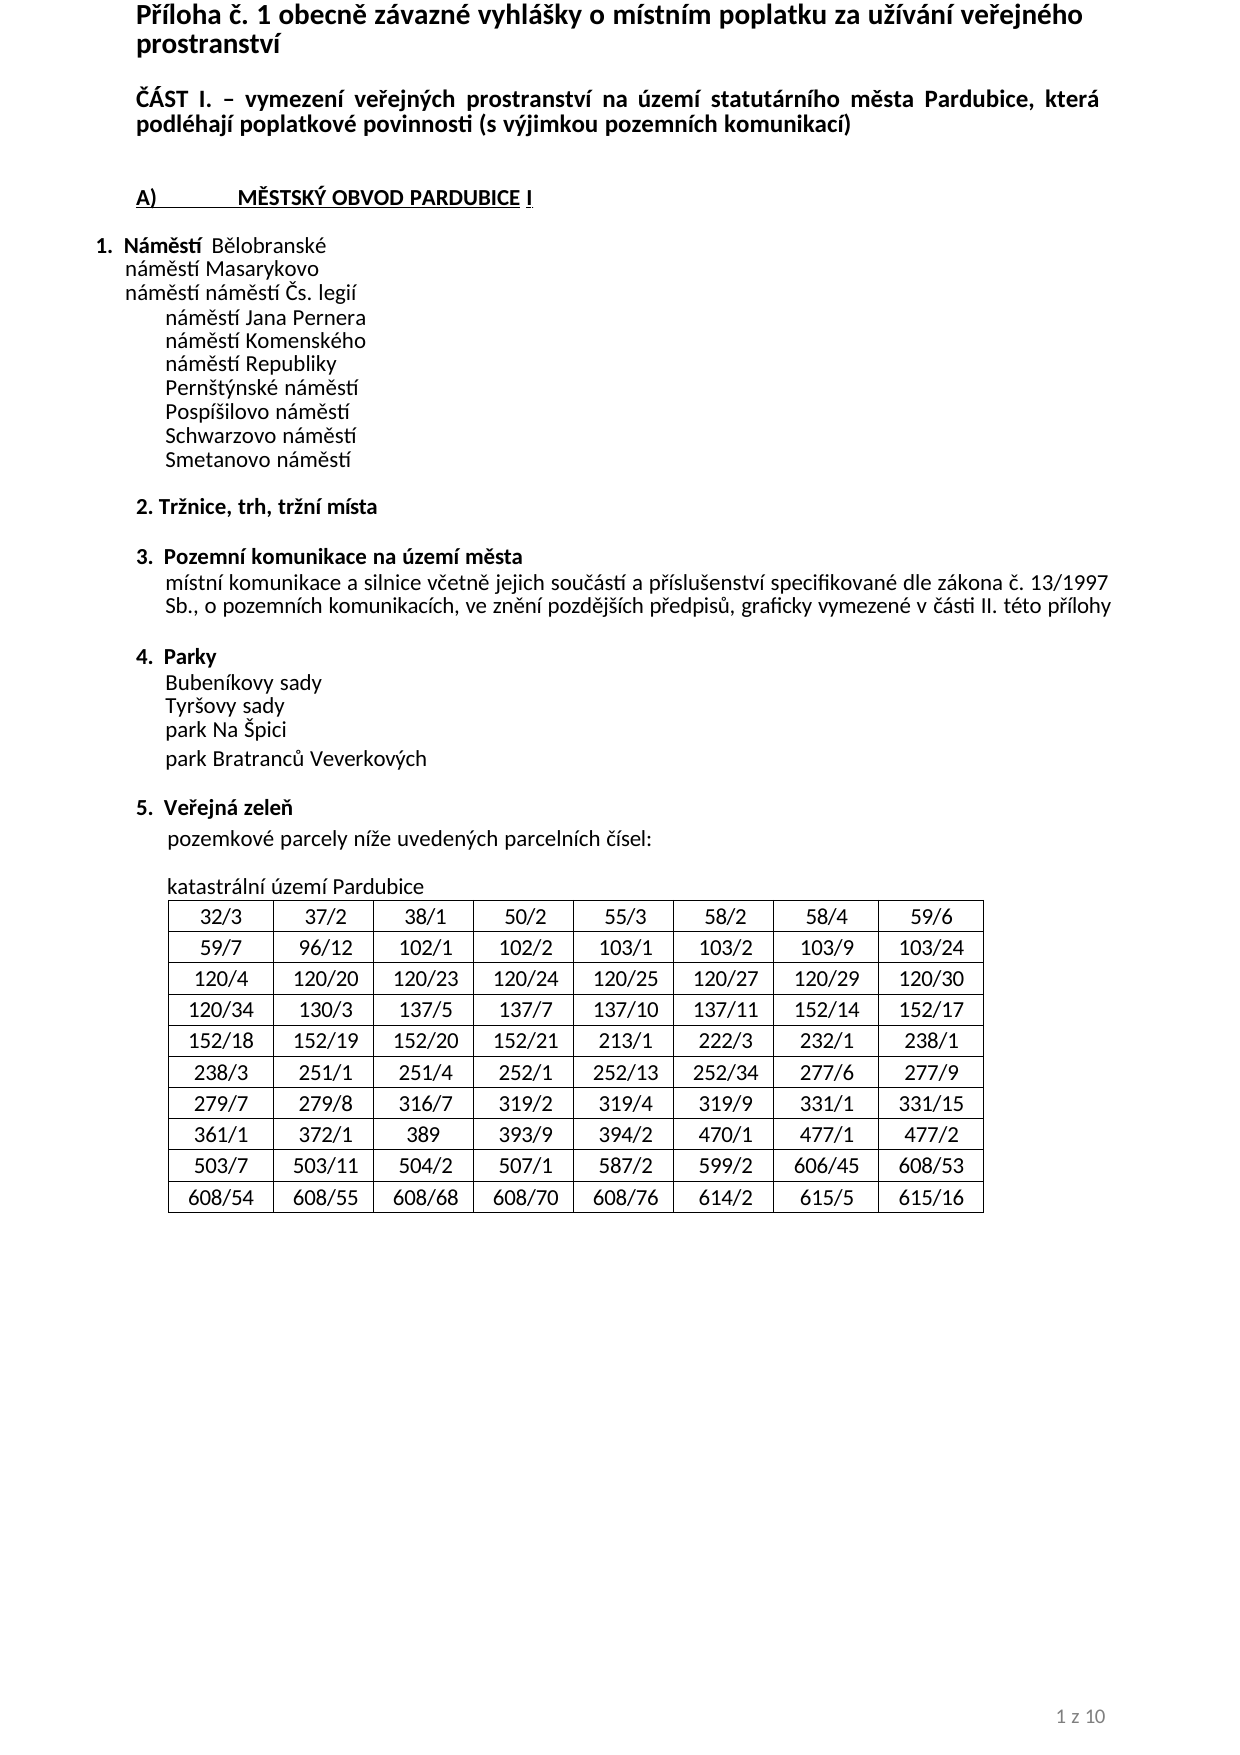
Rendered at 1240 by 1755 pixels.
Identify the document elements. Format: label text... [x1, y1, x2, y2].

table_cell 608/70 [474, 1182, 573, 1212]
table_cell 59/7 [169, 932, 273, 962]
table_cell 608/76 [574, 1182, 673, 1212]
table_cell 102/2 [474, 932, 573, 962]
table_cell 152/14 [774, 995, 878, 1024]
list Pozemní komunikace na území města [136, 540, 1125, 570]
table_cell 599/2 [674, 1150, 773, 1181]
table_cell 361/1 [169, 1119, 273, 1149]
table_cell 130/3 [274, 995, 373, 1024]
table_cell 120/4 [169, 963, 273, 993]
text ČÁST I. – vymezení veřejných prostranství na území statutárního města Pardubice, která podléhají poplatkové povinnosti (s výjimkou pozemních komunikací) [136, 87, 1125, 139]
table_cell 232/1 [774, 1026, 878, 1056]
table_cell 152/19 [274, 1026, 373, 1056]
table_cell 137/7 [474, 995, 573, 1024]
table_cell 213/1 [574, 1026, 673, 1056]
table_cell 606/45 [774, 1150, 878, 1181]
table_cell 238/3 [169, 1057, 273, 1087]
list Tržnice, trh, tržní místa [136, 492, 1125, 520]
table_cell 394/2 [574, 1119, 673, 1149]
table_cell 503/7 [169, 1150, 273, 1181]
table_cell 393/9 [474, 1119, 573, 1149]
table_cell 615/16 [879, 1182, 983, 1212]
table_cell 252/34 [674, 1057, 773, 1087]
table_cell 102/1 [374, 932, 473, 962]
text Příloha č. 1 obecně závazné vyhlášky o místním poplatku za užívání veřejného prostranství [136, 1, 1125, 61]
table_cell 504/2 [374, 1150, 473, 1181]
table_cell 103/1 [574, 932, 673, 962]
table_cell 470/1 [674, 1119, 773, 1149]
table_header 32/3 [169, 901, 273, 931]
table_cell 222/3 [674, 1026, 773, 1056]
table_cell 137/5 [374, 995, 473, 1024]
table_header 37/2 [274, 901, 373, 931]
text katastrální území Pardubice [162, 872, 1125, 900]
table_cell 608/53 [879, 1150, 983, 1181]
text Bubeníkovy sady Tyršovy sady park Na Špici [165, 672, 322, 743]
list MĚSTSKÝ OBVOD PARDUBICE I [136, 183, 1125, 211]
table_cell 152/20 [374, 1026, 473, 1056]
table_cell 503/11 [274, 1150, 373, 1181]
table_cell 507/1 [474, 1150, 573, 1181]
table_cell 319/9 [674, 1088, 773, 1118]
table_cell 477/1 [774, 1119, 878, 1149]
table_cell 103/9 [774, 932, 878, 962]
table_cell 277/9 [879, 1057, 983, 1087]
table_cell 331/15 [879, 1088, 983, 1118]
table_header 59/6 [879, 901, 983, 931]
table_cell 279/8 [274, 1088, 373, 1118]
table_cell 608/54 [169, 1182, 273, 1212]
text místní komunikace a silnice včetně jejich součástí a příslušenství specifikované dle zákona č. 13/1997 Sb., o pozemních komunikacích, ve znění pozdějších předpisů, graficky vymezené v části II. této přílohy [165, 572, 1125, 619]
table_cell 152/18 [169, 1026, 273, 1056]
table_cell 389 [374, 1119, 473, 1149]
table_cell 608/68 [374, 1182, 473, 1212]
table_cell 372/1 [274, 1119, 373, 1149]
table_cell 96/12 [274, 932, 373, 962]
table_cell 331/1 [774, 1088, 878, 1118]
table_cell 251/1 [274, 1057, 373, 1087]
table_cell 252/1 [474, 1057, 573, 1087]
list Náměstí Bělobranské náměstí Masarykovo náměstí náměstí Čs. legií [95, 235, 361, 306]
table_cell 120/23 [374, 963, 473, 993]
table_header 55/3 [574, 901, 673, 931]
table_cell 120/25 [574, 963, 673, 993]
table_cell 587/2 [574, 1150, 673, 1181]
table_cell 120/29 [774, 963, 878, 993]
list Parky [136, 640, 1125, 670]
table_cell 319/4 [574, 1088, 673, 1118]
text pozemkové parcely níže uvedených parcelních čísel: [167, 822, 1125, 852]
table_header 38/1 [374, 901, 473, 931]
text park Bratranců Veverkových [165, 743, 1125, 772]
table_cell 238/1 [879, 1026, 983, 1056]
table_cell 277/6 [774, 1057, 878, 1087]
table_header 50/2 [474, 901, 573, 931]
table_cell 477/2 [879, 1119, 983, 1149]
text náměstí Jana Pernera náměstí Komenského náměstí Republiky Pernštýnské náměstí Pospíšilovo náměstí Schwarzovo náměstí Smetanovo náměstí [165, 306, 367, 473]
table_cell 279/7 [169, 1088, 273, 1118]
table_cell 608/55 [274, 1182, 373, 1212]
table_cell 120/20 [274, 963, 373, 993]
table_cell 316/7 [374, 1088, 473, 1118]
table_cell 251/4 [374, 1057, 473, 1087]
table_cell 252/13 [574, 1057, 673, 1087]
table_cell 120/34 [169, 995, 273, 1024]
table_cell 614/2 [674, 1182, 773, 1212]
table_cell 120/24 [474, 963, 573, 993]
table_cell 120/30 [879, 963, 983, 993]
table_cell 103/24 [879, 932, 983, 962]
table_cell 319/2 [474, 1088, 573, 1118]
table_header 58/4 [774, 901, 878, 931]
table_cell 103/2 [674, 932, 773, 962]
table_cell 152/21 [474, 1026, 573, 1056]
table_cell 615/5 [774, 1182, 878, 1212]
list Veřejná zeleň [136, 791, 1125, 822]
table_cell 120/27 [674, 963, 773, 993]
table_cell 137/10 [574, 995, 673, 1024]
table_header 58/2 [674, 901, 773, 931]
table_cell 152/17 [879, 995, 983, 1024]
table_cell 137/11 [674, 995, 773, 1024]
